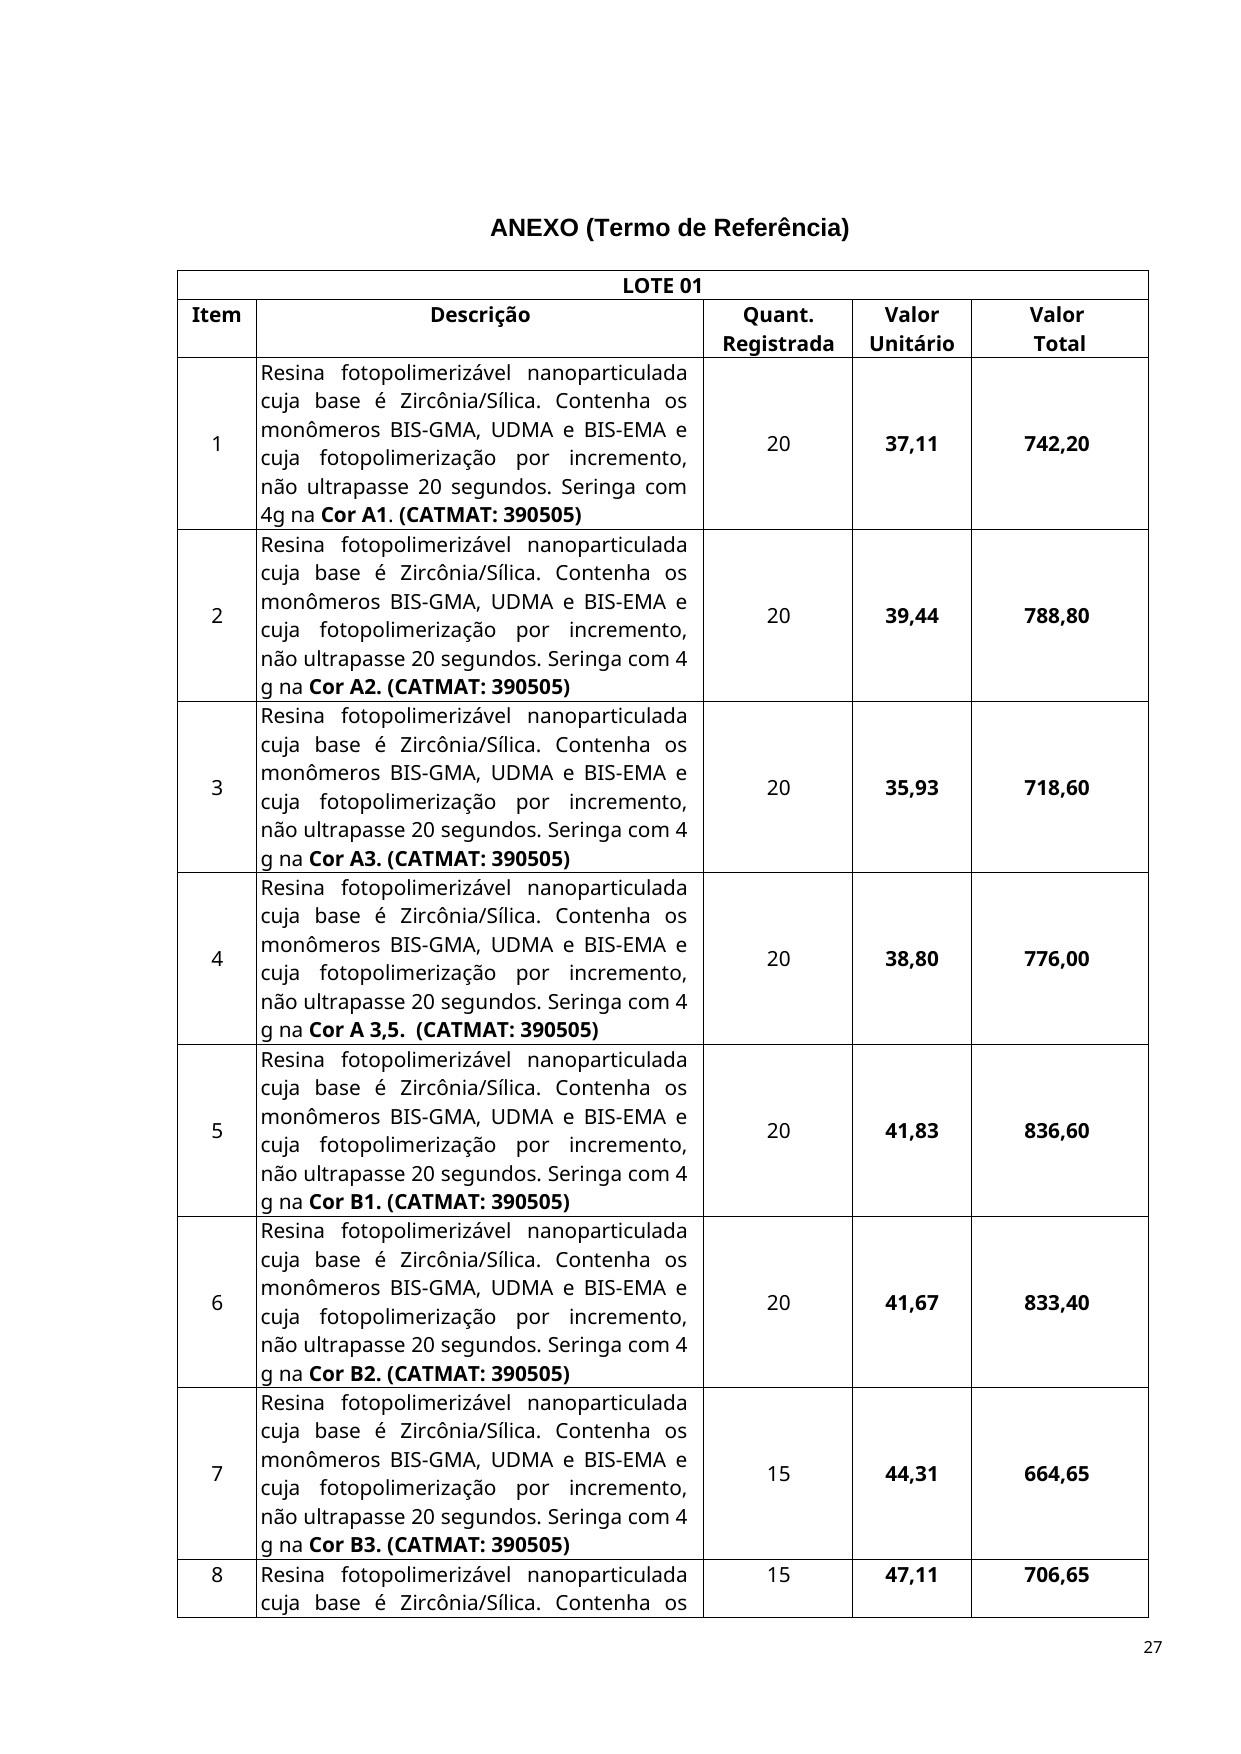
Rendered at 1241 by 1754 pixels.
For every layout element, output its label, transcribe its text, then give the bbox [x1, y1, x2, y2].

table_cell 41,67 [853, 1217, 971, 1387]
table_cell 776,00 [972, 873, 1148, 1044]
table_header LOTE 01 [178, 271, 1148, 299]
table_cell 2 [178, 530, 256, 701]
table_cell 20 [704, 702, 852, 872]
table_cell 3 [178, 702, 256, 872]
table_cell 833,40 [972, 1217, 1148, 1387]
text ANEXO (Termo de Referência) [177, 210, 1162, 241]
table_cell Resina fotopolimerizável nanoparticulada cuja base é Zircônia/Sílica. Contenha os monômeros BIS-GMA, UDMA e BIS-EMA e cuja fotopolimerização por incremento, não ultrapasse 20 segundos. Seringa com 4g na Cor A1. (CATMAT: 390505) [257, 358, 703, 529]
table_cell Resina fotopolimerizável nanoparticulada cuja base é Zircônia/Sílica. Contenha os [257, 1560, 703, 1617]
table_cell 4 [178, 873, 256, 1044]
table_cell 718,60 [972, 702, 1148, 872]
table_cell Resina fotopolimerizável nanoparticulada cuja base é Zircônia/Sílica. Contenha os monômeros BIS-GMA, UDMA e BIS-EMA e cuja fotopolimerização por incremento, não ultrapasse 20 segundos. Seringa com 4 g na Cor A2. (CATMAT: 390505) [257, 530, 703, 701]
table_cell 41,83 [853, 1045, 971, 1216]
table_cell Quant. Registrada [704, 300, 852, 357]
table_cell 5 [178, 1045, 256, 1216]
table_cell 20 [704, 358, 852, 529]
table_cell 15 [704, 1388, 852, 1559]
table_cell 15 [704, 1560, 852, 1617]
table_cell 20 [704, 530, 852, 701]
table_cell 6 [178, 1217, 256, 1387]
table_cell 37,11 [853, 358, 971, 529]
table_cell 39,44 [853, 530, 971, 701]
table_cell 47,11 [853, 1560, 971, 1617]
table_cell 664,65 [972, 1388, 1148, 1559]
table_cell 7 [178, 1388, 256, 1559]
table_cell 8 [178, 1560, 256, 1617]
table_cell 20 [704, 1217, 852, 1387]
table_cell Resina fotopolimerizável nanoparticulada cuja base é Zircônia/Sílica. Contenha os monômeros BIS-GMA, UDMA e BIS-EMA e cuja fotopolimerização por incremento, não ultrapasse 20 segundos. Seringa com 4 g na Cor B1. (CATMAT: 390505) [257, 1045, 703, 1216]
table_cell Valor Unitário [853, 300, 971, 357]
table_cell 706,65 [972, 1560, 1148, 1617]
table_cell Resina fotopolimerizável nanoparticulada cuja base é Zircônia/Sílica. Contenha os monômeros BIS-GMA, UDMA e BIS-EMA e cuja fotopolimerização por incremento, não ultrapasse 20 segundos. Seringa com 4 g na Cor B2. (CATMAT: 390505) [257, 1217, 703, 1387]
table_cell Item [178, 300, 256, 357]
table_cell 1 [178, 358, 256, 529]
table_cell Descrição [257, 300, 703, 357]
table_cell Valor Total [972, 300, 1148, 357]
table_cell Resina fotopolimerizável nanoparticulada cuja base é Zircônia/Sílica. Contenha os monômeros BIS-GMA, UDMA e BIS-EMA e cuja fotopolimerização por incremento, não ultrapasse 20 segundos. Seringa com 4 g na Cor A3. (CATMAT: 390505) [257, 702, 703, 872]
table_cell Resina fotopolimerizável nanoparticulada cuja base é Zircônia/Sílica. Contenha os monômeros BIS-GMA, UDMA e BIS-EMA e cuja fotopolimerização por incremento, não ultrapasse 20 segundos. Seringa com 4 g na Cor B3. (CATMAT: 390505) [257, 1388, 703, 1559]
table_cell 38,80 [853, 873, 971, 1044]
table_cell 836,60 [972, 1045, 1148, 1216]
table_cell 742,20 [972, 358, 1148, 529]
table_cell 44,31 [853, 1388, 971, 1559]
table_cell 788,80 [972, 530, 1148, 701]
table_cell 20 [704, 873, 852, 1044]
table_cell Resina fotopolimerizável nanoparticulada cuja base é Zircônia/Sílica. Contenha os monômeros BIS-GMA, UDMA e BIS-EMA e cuja fotopolimerização por incremento, não ultrapasse 20 segundos. Seringa com 4 g na Cor A 3,5. (CATMAT: 390505) [257, 873, 703, 1044]
table_cell 20 [704, 1045, 852, 1216]
table_cell 35,93 [853, 702, 971, 872]
